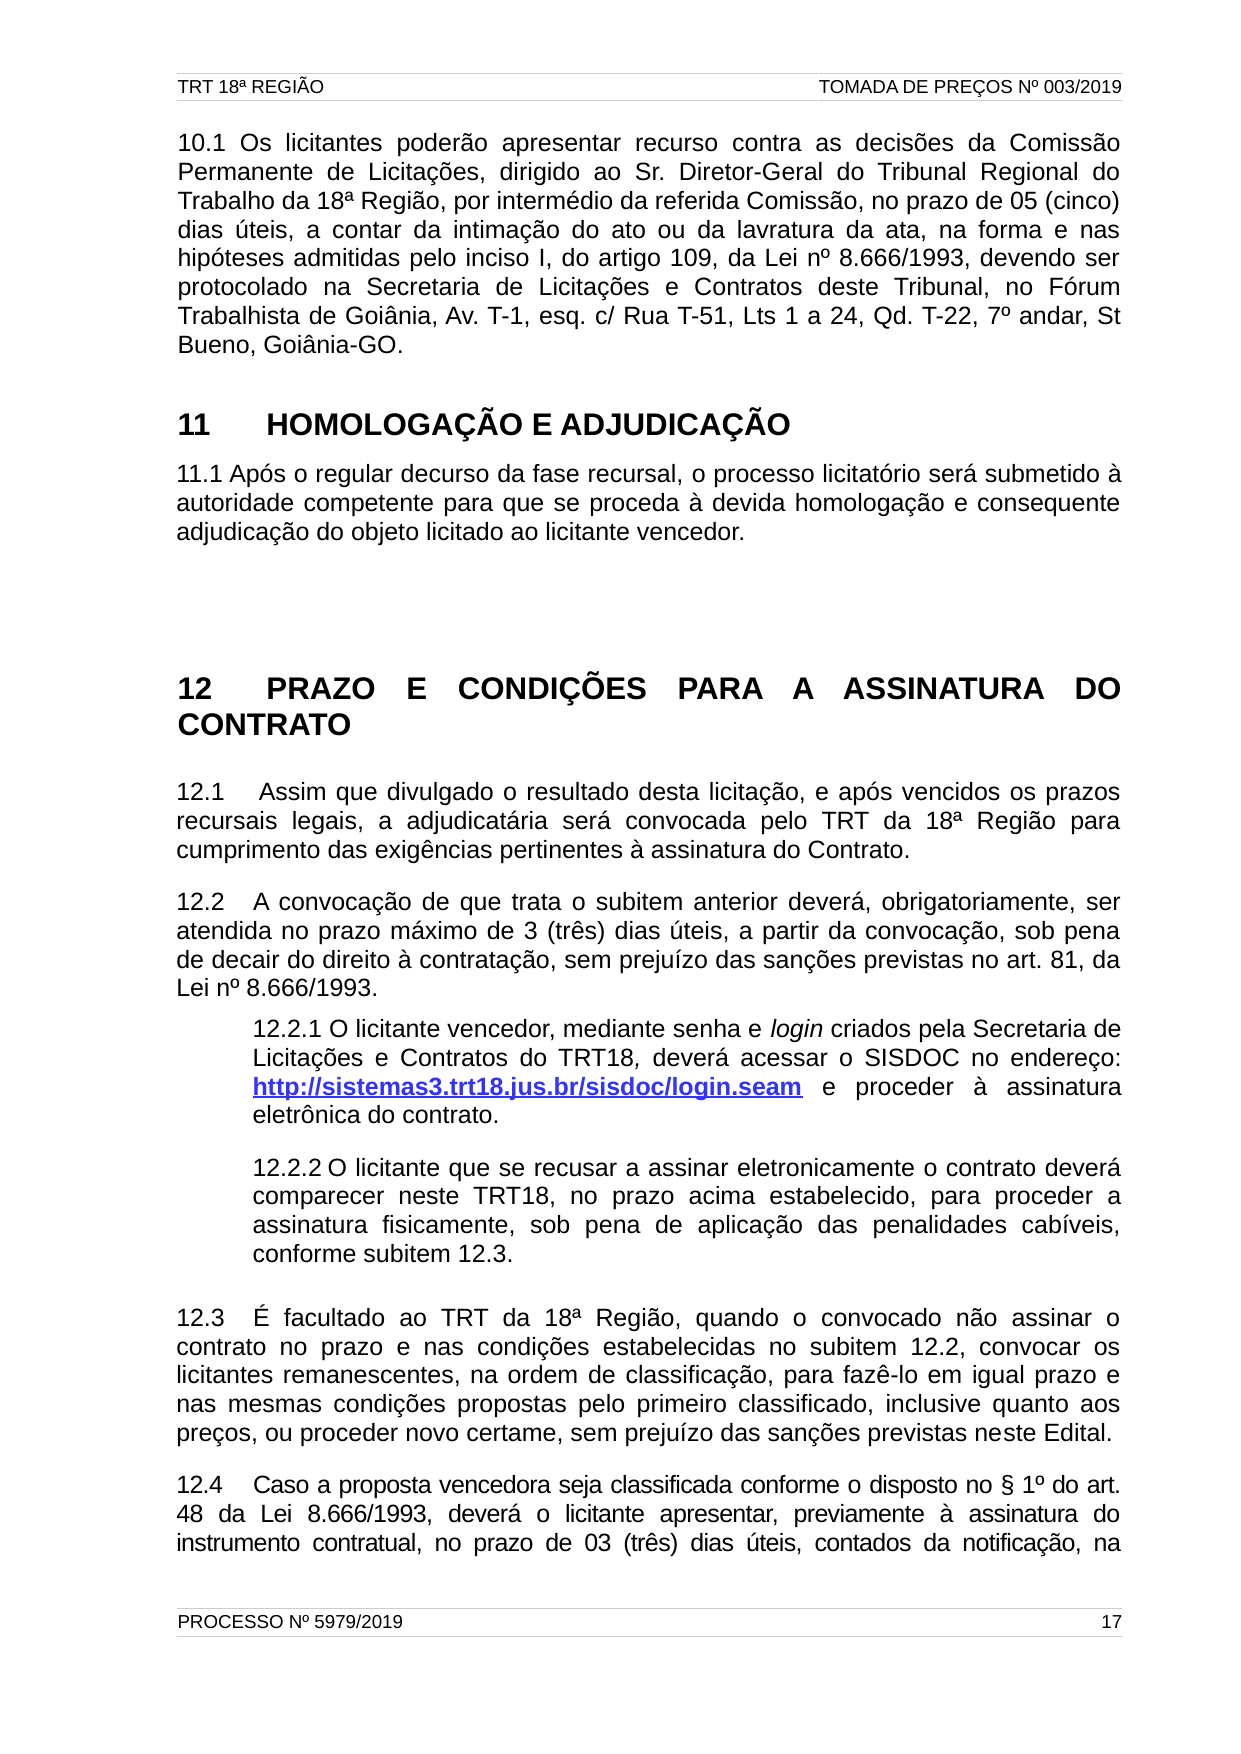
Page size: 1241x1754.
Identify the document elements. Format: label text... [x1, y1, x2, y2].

list 12.2.1 O licitante vencedor, mediante senha e login criados pela Secretaria de Licitações e Contratos do TRT18, deverá acessar o SISDOC no endereço: http://sistemas3.trt18.jus.br/sisdoc/login.seam e proceder à assinatura eletrônica do contrato. [215, 1014, 1122, 1129]
text 10.1 Os licitantes poderão apresentar recurso contra as decisões da Comissão Permanente de Licitações, dirigido ao Sr. Diretor-Geral do Tribunal Regional do Trabalho da 18ª Região, por intermédio da referida Comissão, no prazo de 05 (cinco) dias úteis, a contar da intimação do ato ou da lavratura da ata, na forma e nas hipóteses admitidas pelo inciso I, do artigo 109, da Lei nº 8.666/1993, devendo ser protocolado na Secretaria de Licitações e Contratos deste Tribunal, no Fórum Trabalhista de Goiânia, Av. T-1, esq. c/ Rua T-51, Lts 1 a 24, Qd. T-22, 7º andar, St Bueno, Goiânia-GO. [177, 128, 1122, 358]
list 12.3 É facultado ao TRT da 18ª Região, quando o convocado não assinar o contrato no prazo e nas condições estabelecidas no subitem 12.2, convocar os licitantes remanescentes, na ordem de classificação, para fazê-lo em igual prazo e nas mesmas condições propostas pelo primeiro classificado, inclusive quanto aos preços, ou proceder novo certame, sem prejuízo das sanções previstas neste Edital. [176, 1303, 1122, 1447]
text 12 PRAZO E CONDIÇÕES PARA A ASSINATURA DO CONTRATO [177, 670, 1122, 742]
text 11.1 Após o regular decurso da fase recursal, o processo licitatório será submetido à autoridade competente para que se proceda à devida homologação e consequente adjudicação do objeto licitado ao licitante vencedor. [176, 459, 1122, 546]
list A convocação de que trata o subitem anterior deverá, obrigatoriamente, ser atendida no prazo máximo de 3 (três) dias úteis, a partir da convocação, sob pena de decair do direito à contratação, sem prejuízo das sanções previstas no art. 81, da Lei nº 8.666/1993. [176, 887, 1122, 1002]
list 12.4 Caso a proposta vencedora seja classificada conforme o disposto no § 1º do art. 48 da Lei 8.666/1993, deverá o licitante apresentar, previamente à assinatura do instrumento contratual, no prazo de 03 (três) dias úteis, contados da notificação, na [176, 1470, 1122, 1557]
text 12.1 Assim que divulgado o resultado desta licitação, e após vencidos os prazos recursais legais, a adjudicatária será convocada pelo TRT da 18ª Região para cumprimento das exigências pertinentes à assinatura do Contrato. [176, 777, 1122, 864]
list 12.2.2 O licitante que se recusar a assinar eletronicamente o contrato deverá comparecer neste TRT18, no prazo acima estabelecido, para proceder a assinatura fisicamente, sob pena de aplicação das penalidades cabíveis, conforme subitem 12.3. [215, 1153, 1122, 1268]
